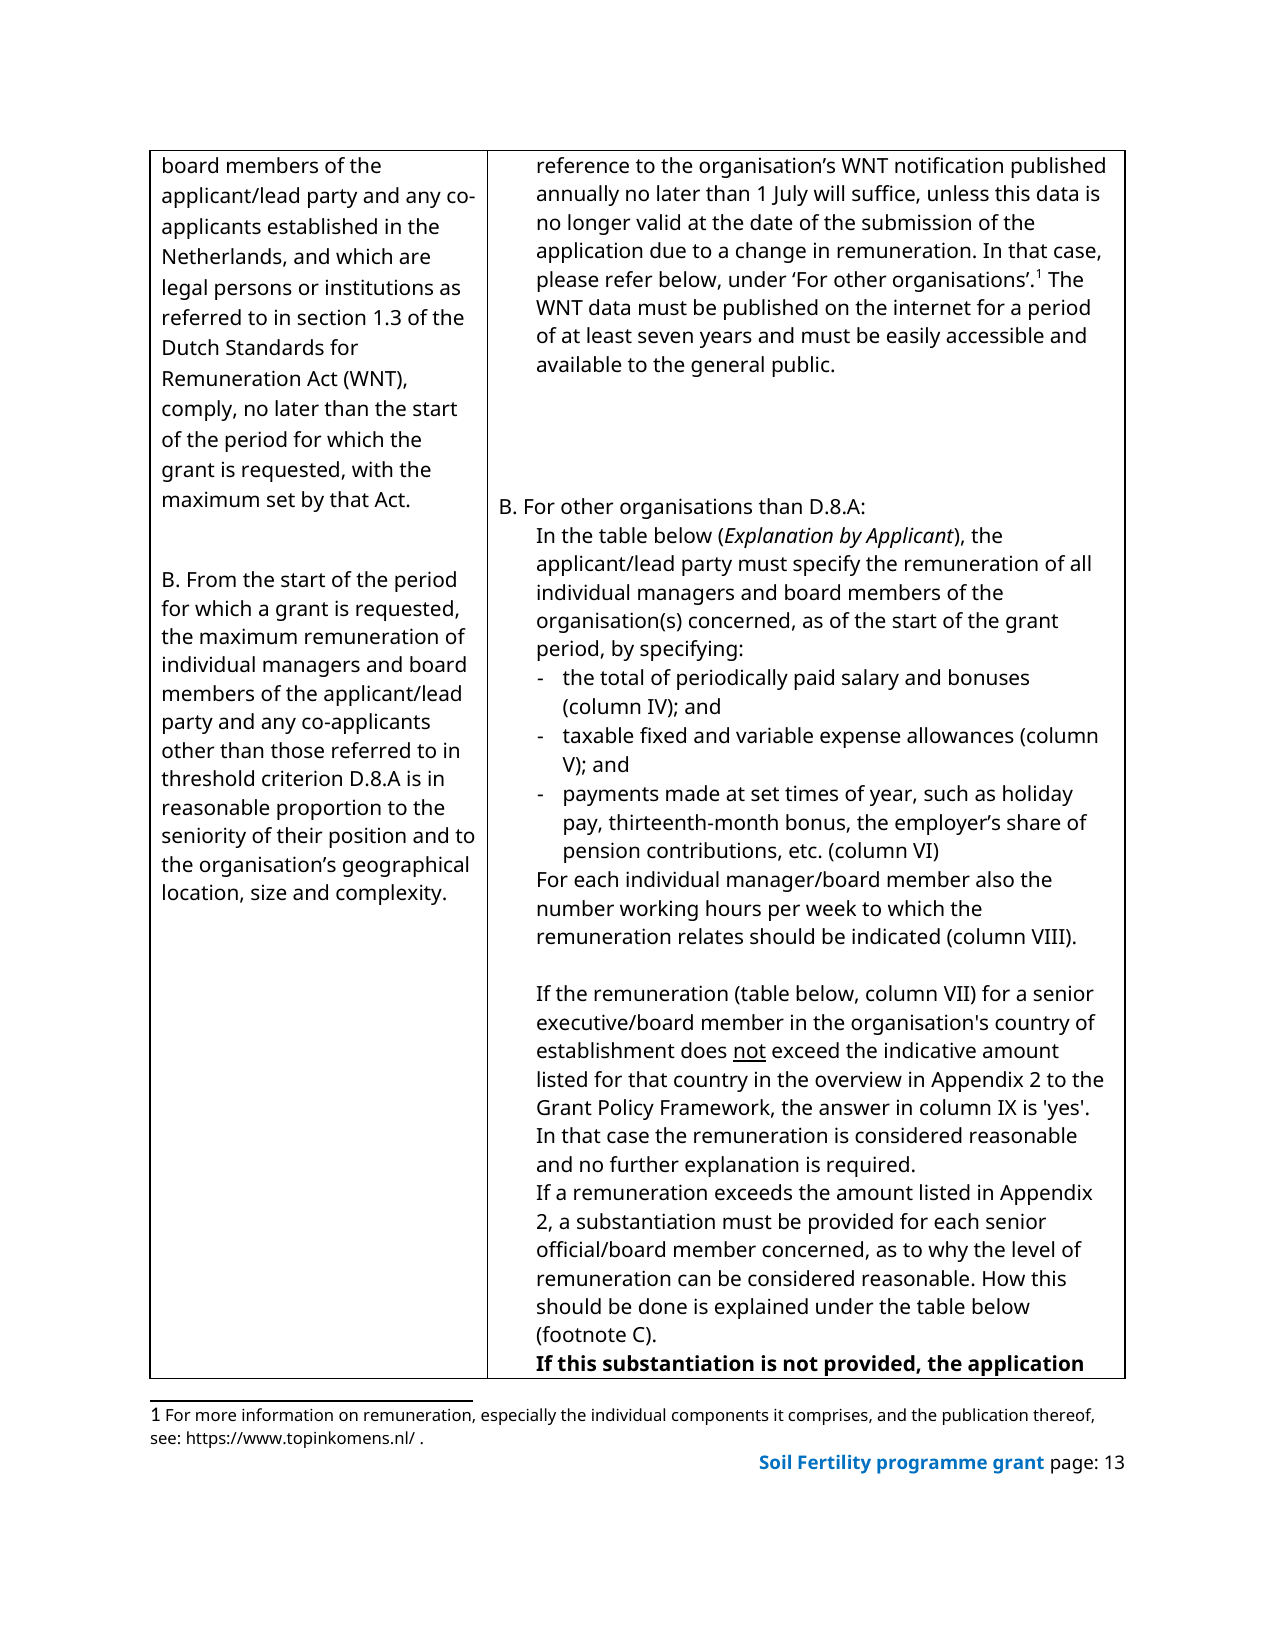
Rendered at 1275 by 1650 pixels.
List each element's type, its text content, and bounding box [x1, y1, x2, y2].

table_cell reference to the organisation’s WNT notification published annually no later than 1 July will suffice, unless this data is no longer valid at the date of the submission of the application due to a change in remuneration. In that case, please refer below, under ‘For other organisations’. The WNT data must be published on the internet for a period of at least seven years and must be easily accessible and available to the general public. B. For other organisations than D.8.A: In the table below (Explanation by Applicant), the applicant/lead party must specify the remuneration of all individual managers and board members of the organisation(s) concerned, as of the start of the grant period, by specifying: the total of periodically paid salary and bonuses (column IV); and taxable fixed and variable expense allowances (column V); and payments made at set times of year, such as holiday pay, thirteenth-month bonus, the employer’s share of pension contributions, etc. (column VI) For each individual manager/board member also the number working hours per week to which the remuneration relates should be indicated (column VIII). If the remuneration (table below, column VII) for a senior executive/board member in the organisation's country of establishment does not exceed the indicative amount listed for that country in the overview in Appendix 2 to the Grant Policy Framework, the answer in column IX is 'yes'. In that case the remuneration is considered reasonable and no further explanation is required. If a remuneration exceeds the amount listed in Appendix 2, a substantiation must be provided for each senior official/board member concerned, as to why the level of remuneration can be considered reasonable. How this should be done is explained under the table below (footnote C). If this substantiation is not provided, the application [488, 151, 1124, 1377]
table_cell board members of the applicant/lead party and any co-applicants established in the Netherlands, and which are legal persons or institutions as referred to in section 1.3 of the Dutch Standards for Remuneration Act (WNT), comply, no later than the start of the period for which the grant is requested, with the maximum set by that Act. B. From the start of the period for which a grant is requested, the maximum remuneration of individual managers and board members of the applicant/lead party and any co-applicants other than those referred to in threshold criterion D.8.A is in reasonable proportion to the seniority of their position and to the organisation’s geographical location, size and complexity. [151, 151, 487, 1377]
